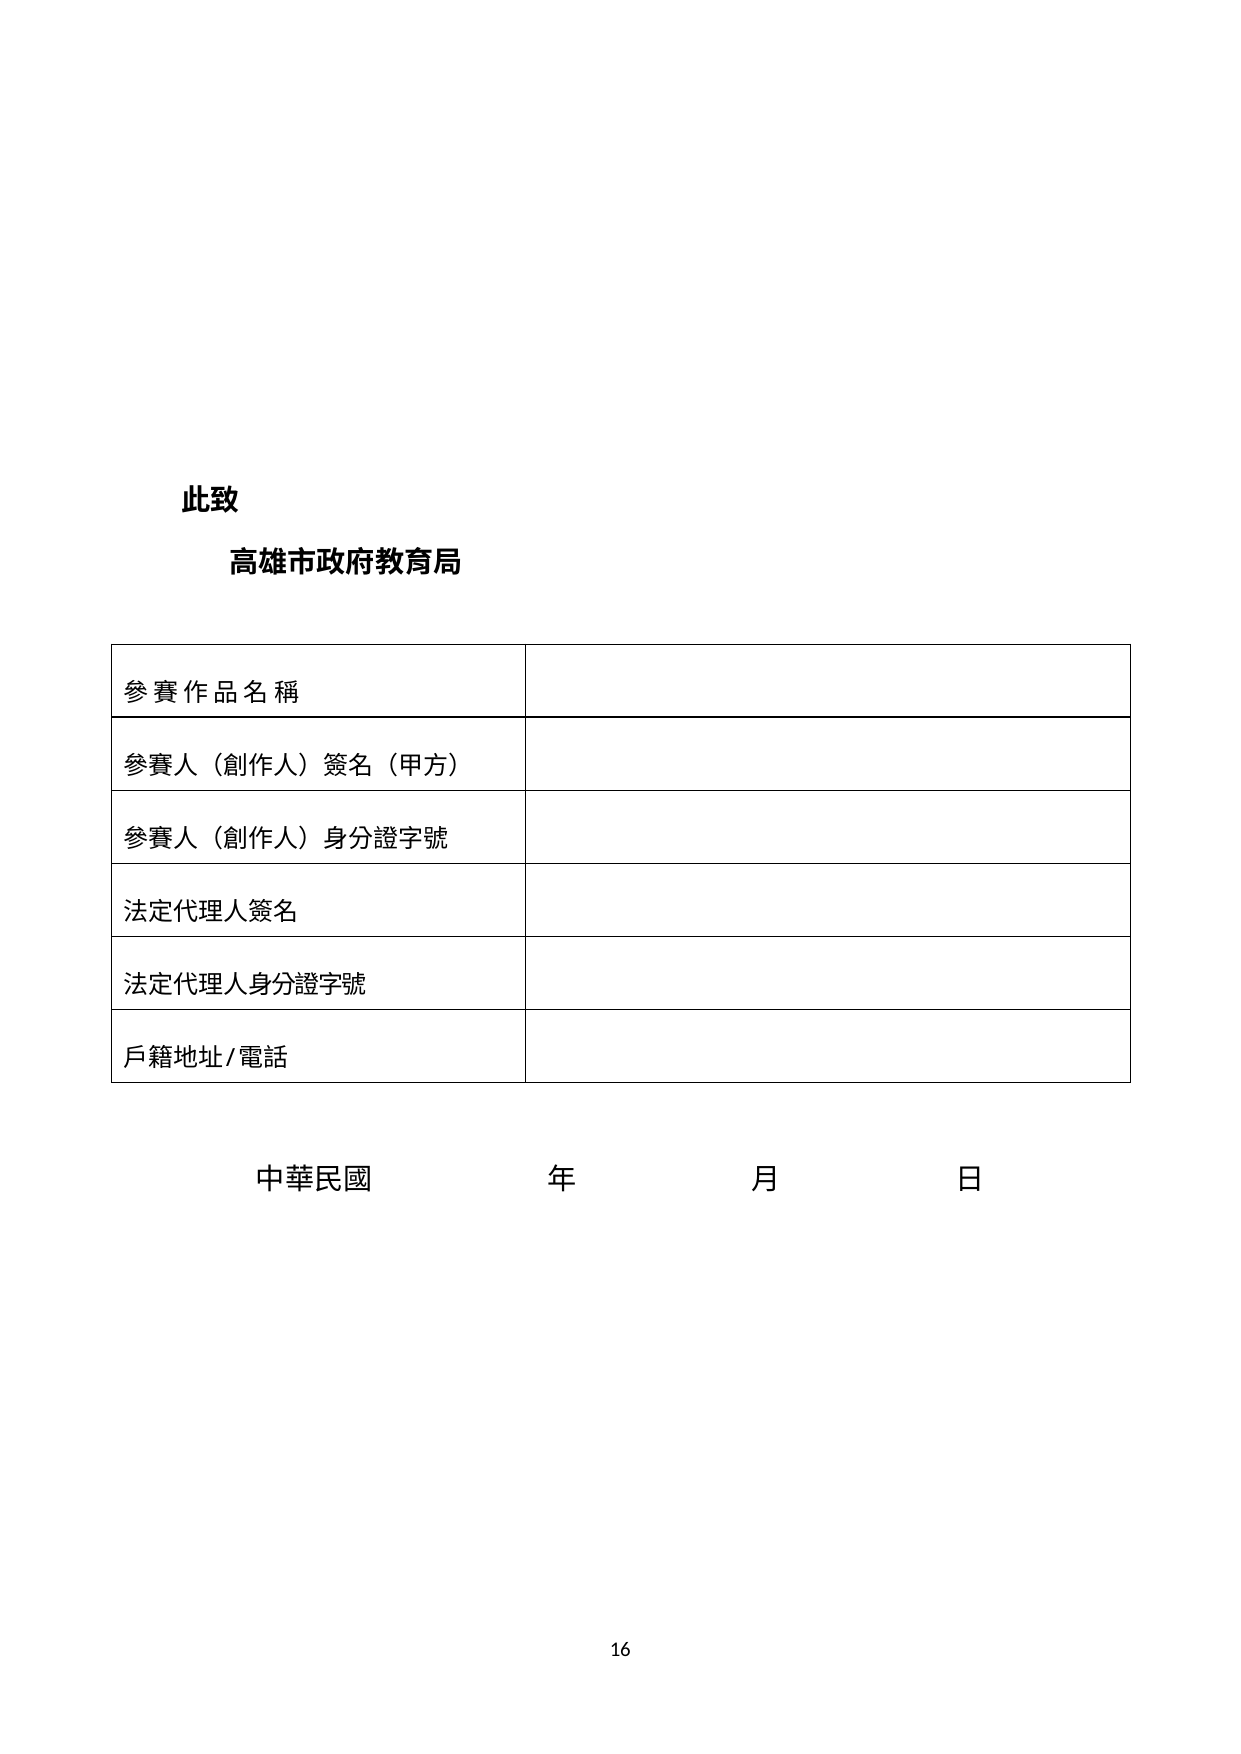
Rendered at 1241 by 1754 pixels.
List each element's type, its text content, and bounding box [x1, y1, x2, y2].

table_header 參賽作品名稱 [112, 645, 525, 716]
text 此致 [112, 456, 1128, 518]
text 高雄市政府教育局 [112, 518, 1128, 581]
table_cell 參賽人（創作人）身分證字號 [112, 791, 525, 862]
table_cell [526, 937, 1130, 1008]
table_cell 法定代理人身分證字號 [112, 937, 525, 1008]
table_cell 法定代理人簽名 [112, 864, 525, 936]
table_cell 參賽人（創作人）簽名（甲方） [112, 718, 525, 789]
text 中華民國 年 月 日 [112, 1153, 1128, 1198]
table_cell [526, 864, 1130, 936]
table_cell [526, 791, 1130, 862]
table_cell [526, 1010, 1130, 1082]
table_header [526, 645, 1130, 716]
table_cell [526, 718, 1130, 789]
table_cell 戶籍地址/電話 [112, 1010, 525, 1082]
